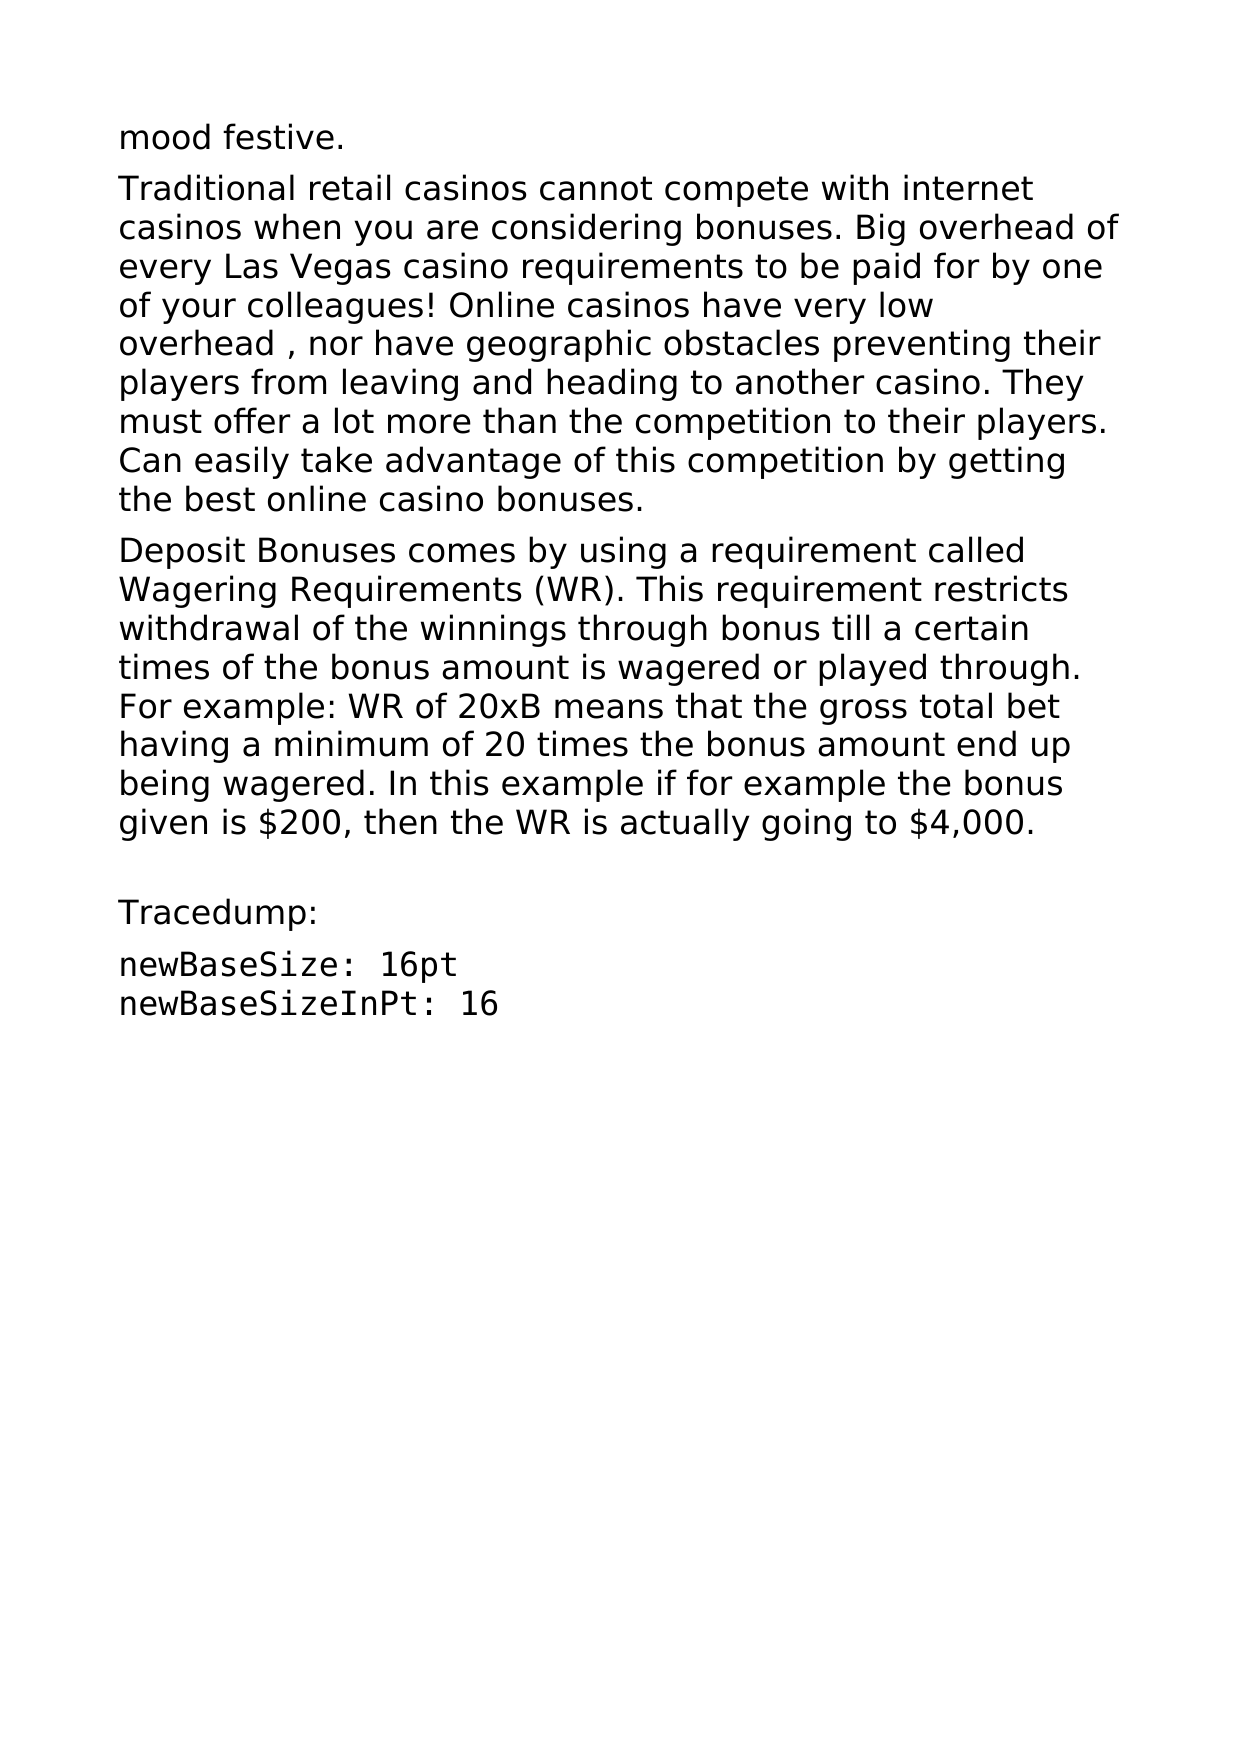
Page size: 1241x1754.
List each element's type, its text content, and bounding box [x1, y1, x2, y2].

text Tracedump: [118, 855, 1122, 933]
text Traditional retail casinos cannot compete with internet casinos when you are considering bonuses. Big overhead of every Las Vegas casino requirements to be paid for by one of your colleagues! Online casinos have very low overhead , nor have geographic obstacles preventing their players from leaving and heading to another casino. They must offer a lot more than the competition to their players. Can easily take advantage of this competition by getting the best online casino bonuses. [118, 169, 1122, 519]
text Deposit Bonuses comes by using a requirement called Wagering Requirements (WR). This requirement restricts withdrawal of the winnings through bonus till a certain times of the bonus amount is wagered or played through. For example: WR of 20xB means that the gross total bet having a minimum of 20 times the bonus amount end up being wagered. In this example if for example the bonus given is $200, then the WR is actually going to $4,000. [118, 532, 1122, 842]
text mood festive. [118, 118, 1122, 157]
text newBaseSize: 16pt newBaseSizeInPt: 16 [118, 945, 1122, 1023]
